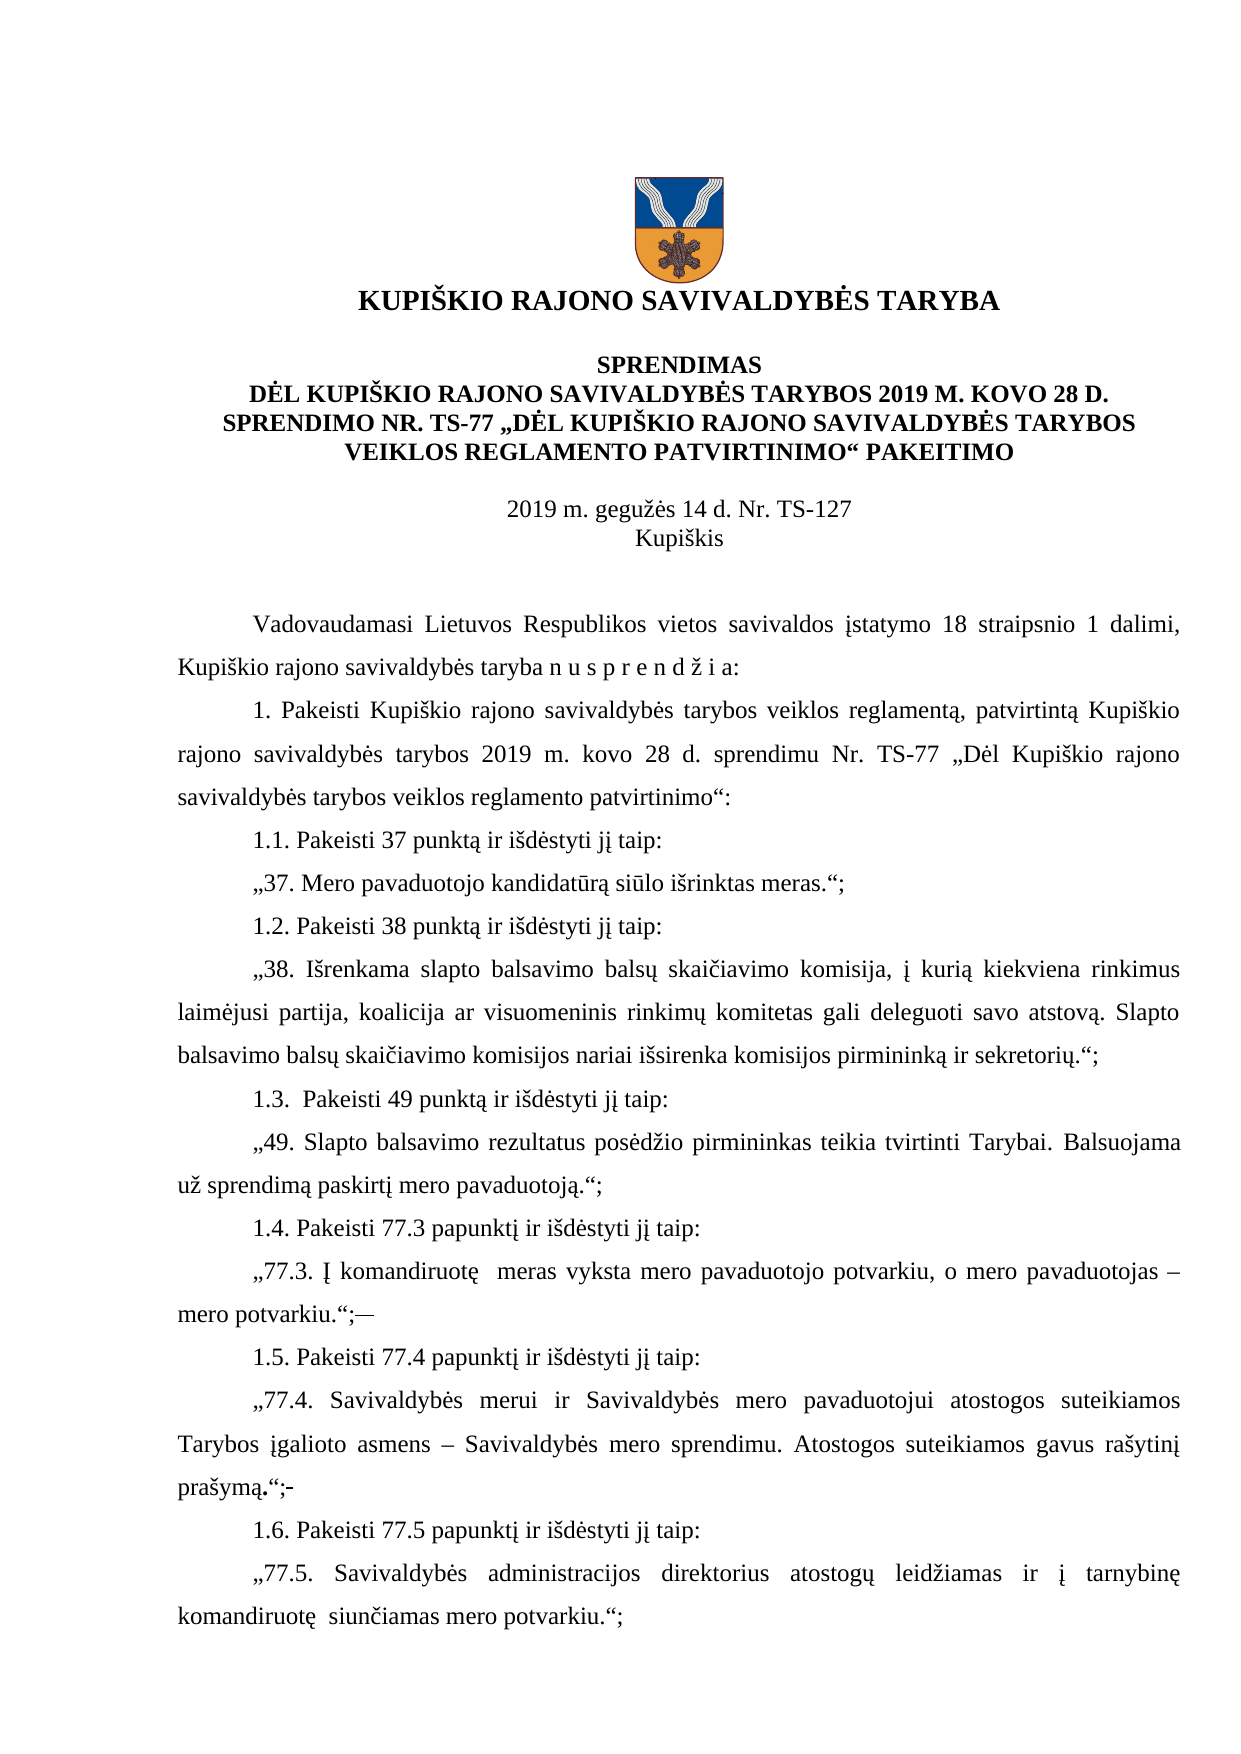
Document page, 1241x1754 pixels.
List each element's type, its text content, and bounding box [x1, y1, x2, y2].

text 1. Pakeisti Kupiškio rajono savivaldybės tarybos veiklos reglamentą, patvirtintą Kupiškio rajono savivaldybės tarybos 2019 m. kovo 28 d. sprendimu Nr. TS-77 „Dėl Kupiškio rajono savivaldybės tarybos veiklos reglamento patvirtinimo“: [177, 696, 1181, 811]
text Vadovaudamasi Lietuvos Respublikos vietos savivaldos įstatymo 18 straipsnio 1 dalimi, Kupiškio rajono savivaldybės taryba n u s p r e n d ž i a: [177, 609, 1181, 681]
text „38. Išrenkama slapto balsavimo balsų skaičiavimo komisija, į kurią kiekviena rinkimus laimėjusi partija, koalicija ar visuomeninis rinkimų komitetas gali deleguoti savo atstovą. Slapto balsavimo balsų skaičiavimo komisijos nariai išsirenka komisijos pirmininką ir sekretorių.“; [177, 954, 1181, 1069]
text „77.5. Savivaldybės administracijos direktorius atostogų leidžiamas ir į tarnybinę komandiruotę siunčiamas mero potvarkiu.“; [177, 1558, 1181, 1630]
text „77.4. Savivaldybės merui ir Savivaldybės mero pavaduotojui atostogos suteikiamos Tarybos įgalioto asmens – Savivaldybės mero sprendimu. Atostogos suteikiamos gavus rašytinį prašymą.“; [177, 1386, 1181, 1501]
text „49. Slapto balsavimo rezultatus posėdžio pirmininkas teikia tvirtinti Tarybai. Balsuojama už sprendimą paskirtį mero pavaduotoją.“; [177, 1127, 1181, 1199]
text 1.1. Pakeisti 37 punktą ir išdėstyti jį taip: [177, 825, 1181, 854]
text 2019 m. gegužės 14 d. Nr. TS-127 [177, 494, 1181, 523]
text 1.3. Pakeisti 49 punktą ir išdėstyti jį taip: [177, 1084, 1181, 1112]
text DĖL KUPIŠKIO RAJONO SAVIVALDYBĖS TARYBOS 2019 M. KOVO 28 D. SPRENDIMO NR. TS-77 „DĖL KUPIŠKIO RAJONO SAVIVALDYBĖS TARYBOS VEIKLOS REGLAMENTO PATVIRTINIMO“ PAKEITIMO [177, 379, 1181, 466]
text KUPIŠKIO RAJONO SAVIVALDYBĖS TARYBA [177, 283, 1181, 317]
text „37. Mero pavaduotojo kandidatūrą siūlo išrinktas meras.“; [177, 868, 1181, 897]
text 1.4. Pakeisti 77.3 papunktį ir išdėstyti jį taip: [177, 1213, 1181, 1242]
text „77.3. Į komandiruotę meras vyksta mero pavaduotojo potvarkiu, o mero pavaduotojas – mero potvarkiu.“; [177, 1256, 1181, 1328]
text 1.6. Pakeisti 77.5 papunktį ir išdėstyti jį taip: [177, 1515, 1181, 1544]
text Kupiškis [177, 523, 1181, 552]
text SPRENDIMAS [177, 351, 1181, 379]
text 1.5. Pakeisti 77.4 papunktį ir išdėstyti jį taip: [177, 1342, 1181, 1371]
text 1.2. Pakeisti 38 punktą ir išdėstyti jį taip: [177, 911, 1181, 940]
